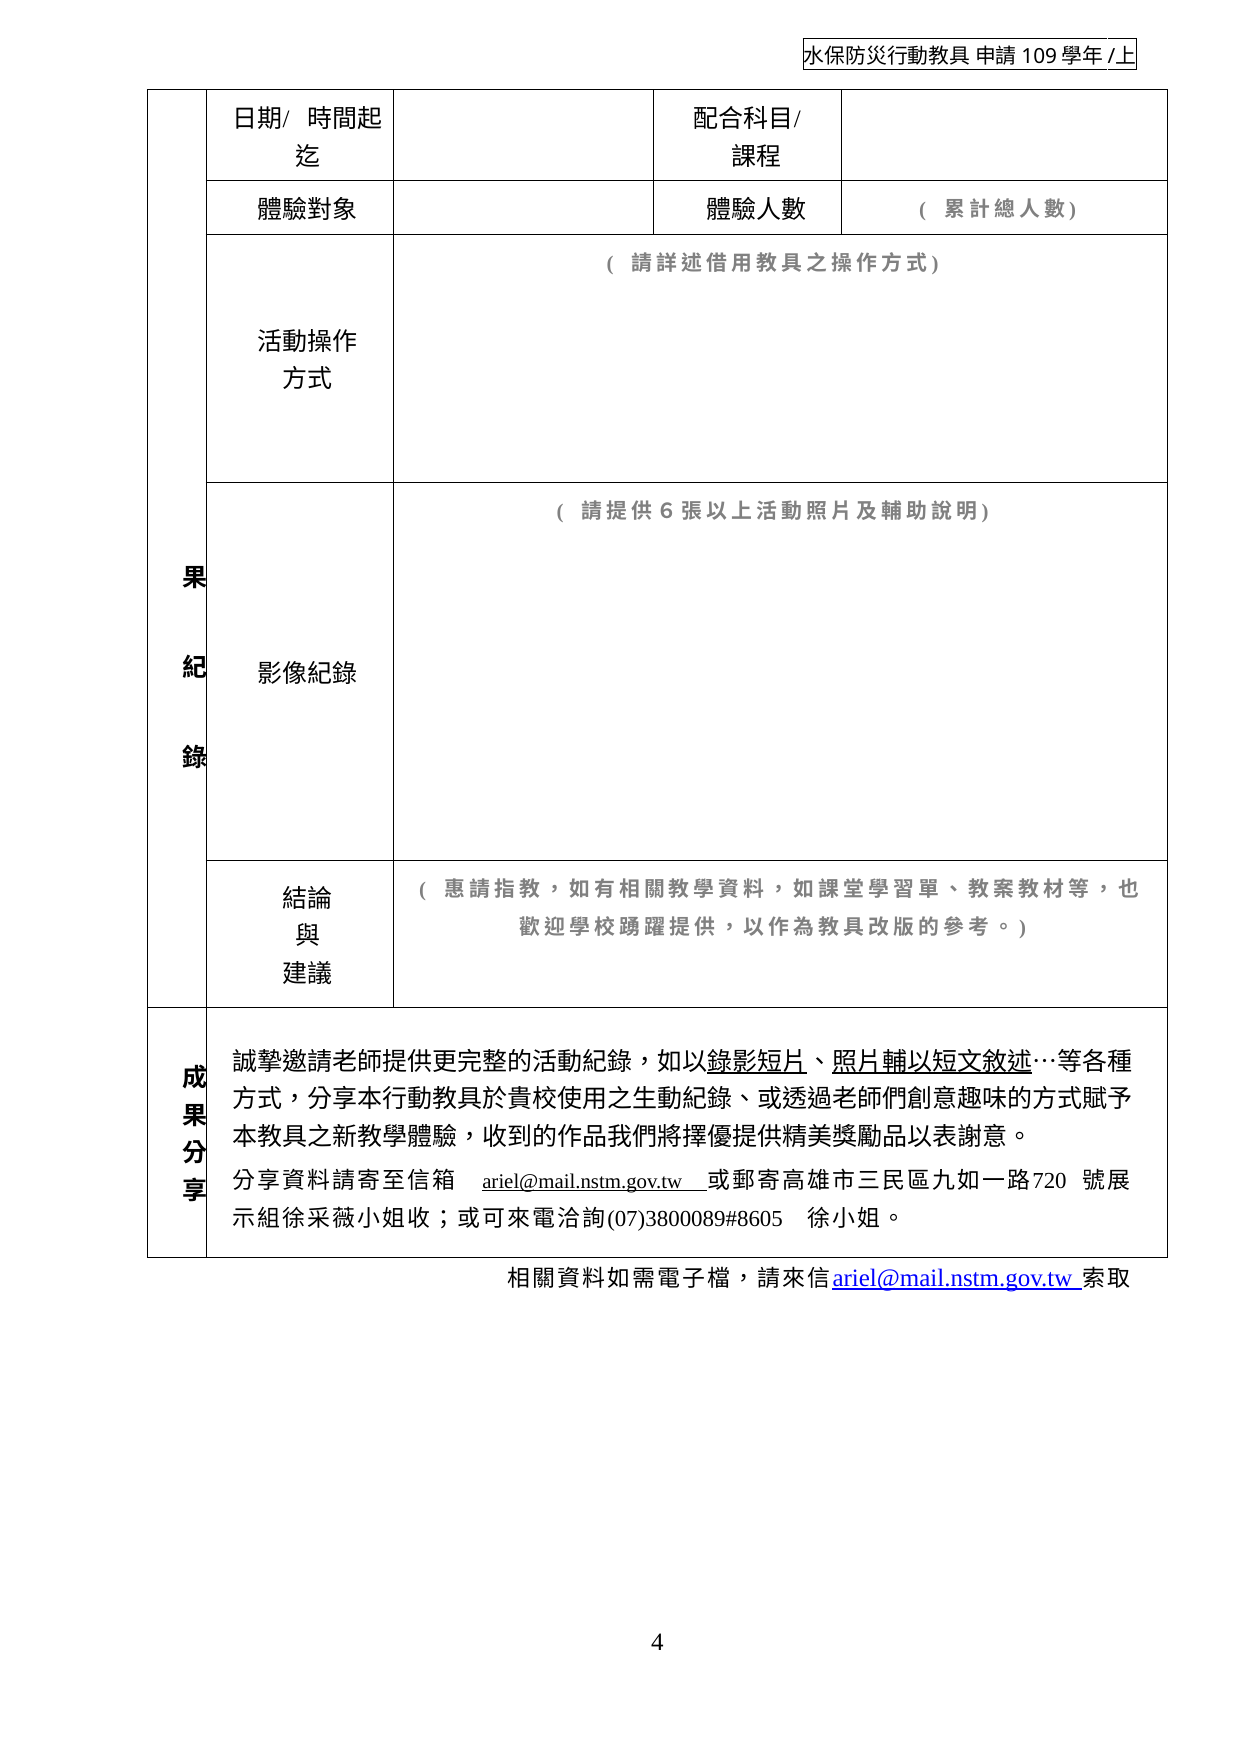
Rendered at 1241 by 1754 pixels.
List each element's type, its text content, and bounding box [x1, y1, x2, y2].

table_cell 體驗人數 [654, 181, 841, 234]
table_cell (惠請指教，如有相關教學資料，如課堂學習單、教案教材等，也歡迎學校踴躍提供，以作為教具改版的參考。) [394, 861, 1167, 1007]
table_cell [842, 90, 1167, 180]
table_cell (請詳述借用教具之操作方式) [394, 235, 1167, 482]
table_cell 日期/時間起迄 [207, 90, 393, 180]
table_cell 活動操作 方式 [207, 235, 393, 482]
table_header 果 紀 錄 [148, 90, 206, 1007]
table_cell 體驗對象 [207, 181, 393, 234]
table_cell (請提供６張以上活動照片及輔助說明) [394, 483, 1167, 860]
table_cell 誠摯邀請老師提供更完整的活動紀錄，如以錄影短片、照片輔以短文敘述…等各種方式，分享本行動教具於貴校使用之生動紀錄、或透過老師們創意趣味的方式賦予本教具之新教學體驗，收到的作品我們將擇優提供精美獎勵品以表謝意。 分享資料請寄至信箱 ariel@mail.nstm.gov.tw或郵寄高雄市三民區九如一路720號展示組徐采薇小姐收；或可來電洽詢(07)3800089#8605 徐小姐。 [207, 1008, 1167, 1257]
table_cell 成果分享 [148, 1008, 206, 1257]
table_cell 影像紀錄 [207, 483, 393, 860]
table_cell [394, 181, 653, 234]
table_cell 配合科目/課程 [654, 90, 841, 180]
text 相關資料如需電子檔，請來信ariel@mail.nstm.gov.tw索取 [182, 1258, 1132, 1295]
table_cell (累計總人數) [842, 181, 1167, 234]
table_cell [394, 90, 653, 180]
table_cell 結論 與 建議 [207, 861, 393, 1007]
